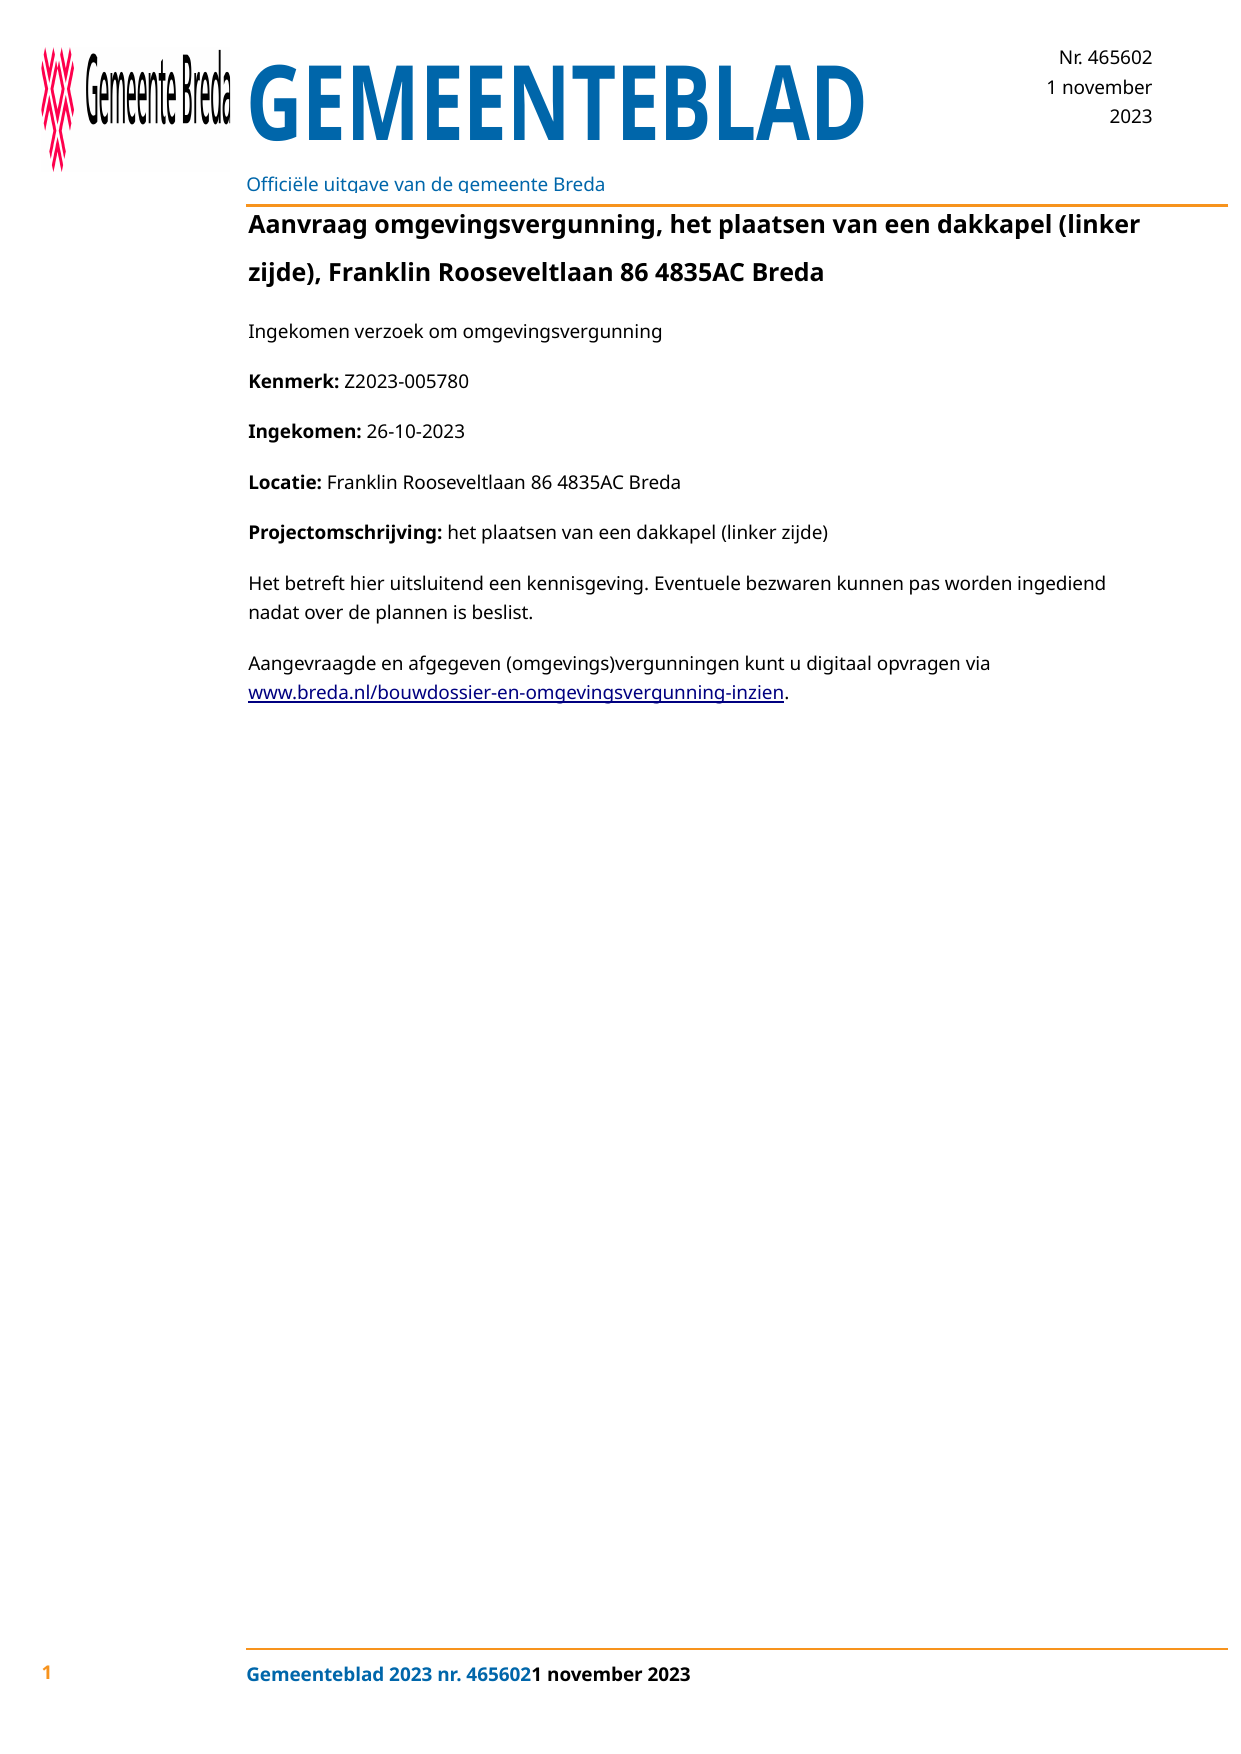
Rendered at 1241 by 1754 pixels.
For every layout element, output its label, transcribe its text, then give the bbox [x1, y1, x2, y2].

text Kenmerk: Z2023-005780 [248, 368, 1152, 394]
text Ingekomen verzoek om omgevingsvergunning [248, 318, 1152, 344]
text Aangevraagde en afgegeven (omgevings)vergunningen kunt u digitaal opvragen via www.breda.nl/bouwdossier-en-omgevingsvergunning-inzien. [248, 650, 1152, 705]
text Het betreft hier uitsluitend een kennisgeving. Eventuele bezwaren kunnen pas worden ingediend nadat over de plannen is beslist. [248, 570, 1152, 625]
picture [41, 47, 231, 172]
text Locatie: Franklin Rooseveltlaan 86 4835AC Breda [248, 469, 1152, 495]
text Aanvraag omgevingsvergunning, het plaatsen van een dakkapel (linker zijde), Franklin Rooseveltlaan 86 4835AC Breda [248, 207, 1152, 288]
text Ingekomen: 26-10-2023 [248, 419, 1152, 444]
text Projectomschrijving: het plaatsen van een dakkapel (linker zijde) [248, 519, 1152, 545]
